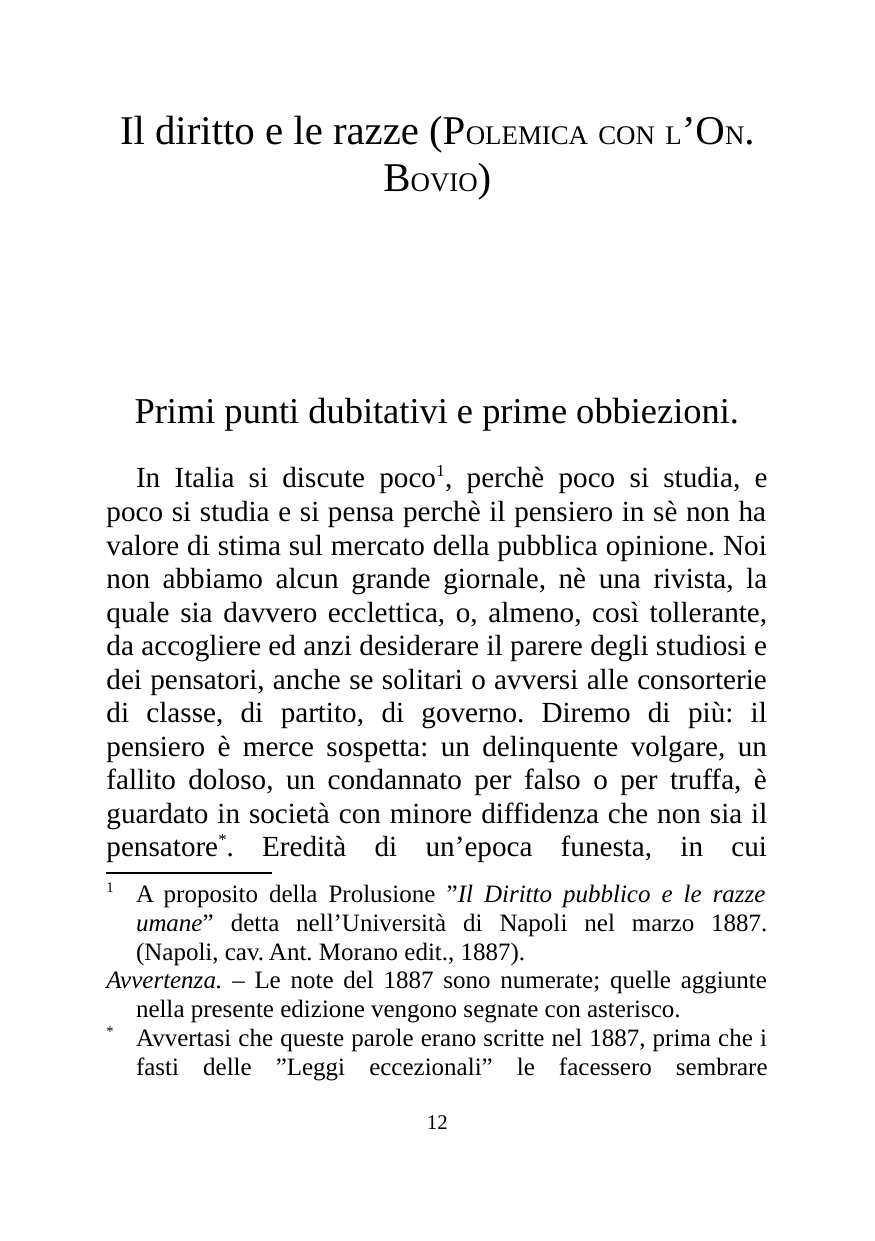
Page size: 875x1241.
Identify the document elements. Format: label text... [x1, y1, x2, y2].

subtitle Il diritto e le razze (Polemica con l’On. Bovio) [106, 106, 768, 200]
text A proposito della Prolusione ”Il Diritto pubblico e le razze umane” detta nell’Università di Napoli nel marzo 1887. (Napoli, cav. Ant. Morano edit., 1887). [106, 879, 768, 965]
text Avvertenza. – Le note del 1887 sono numerate; quelle aggiunte nella presente edizione vengono segnate con asterisco. [106, 965, 768, 1023]
text Avvertasi che queste parole erano scritte nel 1887, prima che i fasti delle ”Leggi eccezionali” le facessero sembrare [106, 1023, 768, 1080]
subtitle Primi punti dubitativi e prime obbiezioni. [106, 389, 768, 431]
text In Italia si discute poco, perchè poco si studia, e poco si studia e si pensa perchè il pensiero in sè non ha valore di stima sul mercato della pubblica opinione. Noi non abbiamo alcun grande giornale, nè una rivista, la quale sia davvero ecclettica, o, almeno, così tollerante, da accogliere ed anzi desiderare il parere degli studiosi e dei pensatori, anche se solitari o avversi alle consorterie di classe, di partito, di governo. Diremo di più: il pensiero è merce sospetta: un delinquente volgare, un fallito doloso, un condannato per falso o per truffa, è guardato in società con minore diffidenza che non sia il pensatore. Eredità di un’epoca funesta, in cui [106, 461, 768, 863]
